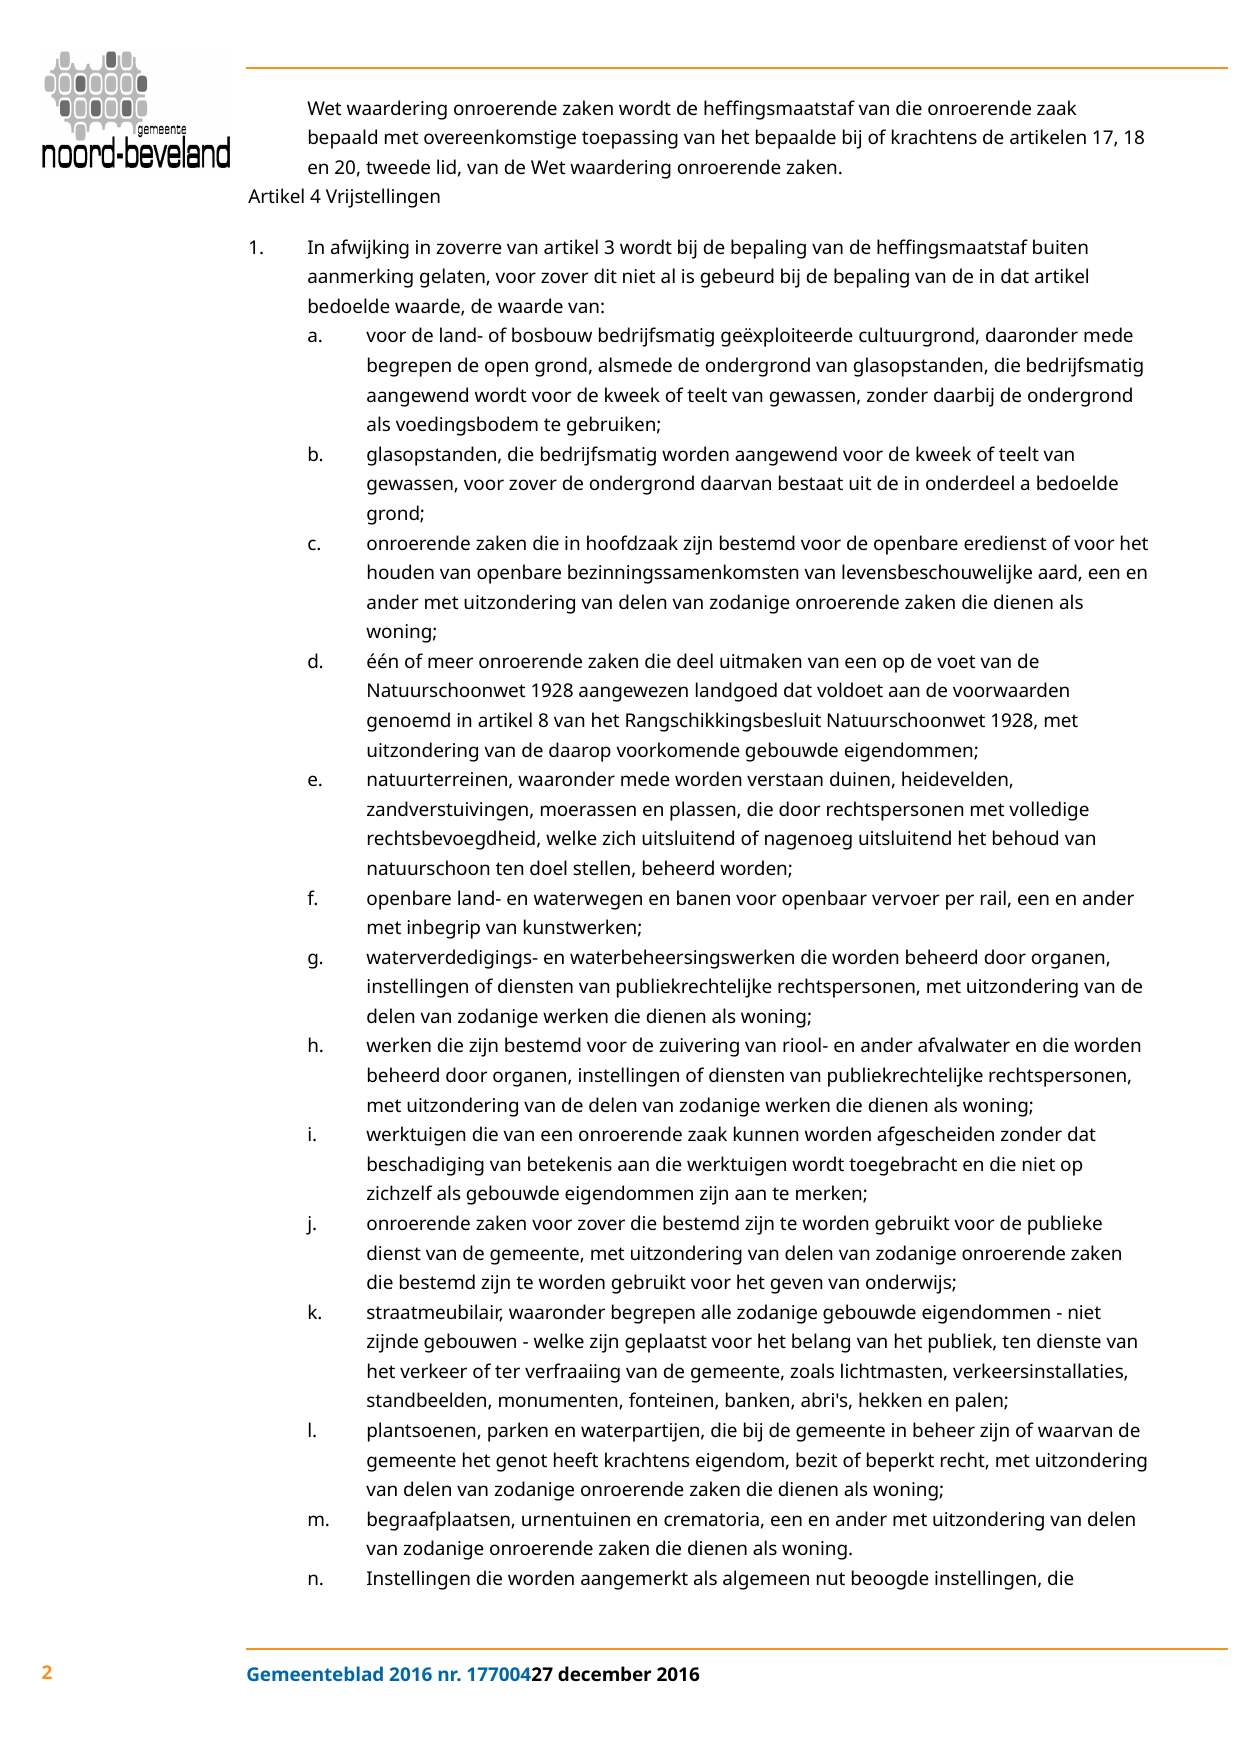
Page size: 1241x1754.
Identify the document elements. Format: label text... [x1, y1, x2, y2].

list In afwijking in zoverre van artikel 3 wordt bij de bepaling van de heffingsmaatstaf buiten aanmerking gelaten, voor zover dit niet al is gebeurd bij de bepaling van de in dat artikel bedoelde waarde, de waarde van: [248, 234, 1152, 319]
list plantsoenen, parken en waterpartijen, die bij de gemeente in beheer zijn of waarvan de gemeente het genot heeft krachtens eigendom, bezit of beperkt recht, met uitzondering van delen van zodanige onroerende zaken die dienen als woning; [307, 1417, 1152, 1502]
list werktuigen die van een onroerende zaak kunnen worden afgescheiden zonder dat beschadiging van betekenis aan die werktuigen wordt toegebracht en die niet op zichzelf als gebouwde eigendommen zijn aan te merken; [307, 1121, 1152, 1206]
list onroerende zaken die in hoofdzaak zijn bestemd voor de openbare eredienst of voor het houden van openbare bezinningssamenkomsten van levensbeschouwelijke aard, een en ander met uitzondering van delen van zodanige onroerende zaken die dienen als woning; [307, 530, 1152, 644]
list begraafplaatsen, urnentuinen en crematoria, een en ander met uitzondering van delen van zodanige onroerende zaken die dienen als woning. [307, 1506, 1152, 1561]
list glasopstanden, die bedrijfsmatig worden aangewend voor de kweek of teelt van gewassen, voor zover de ondergrond daarvan bestaat uit de in onderdeel a bedoelde grond; [307, 441, 1152, 526]
list werken die zijn bestemd voor de zuivering van riool- en ander afvalwater en die worden beheerd door organen, instellingen of diensten van publiekrechtelijke rechtspersonen, met uitzondering van de delen van zodanige werken die dienen als woning; [307, 1033, 1152, 1118]
list openbare land- en waterwegen en banen voor openbaar vervoer per rail, een en ander met inbegrip van kunstwerken; [307, 885, 1152, 940]
text Artikel 4 Vrijstellingen [248, 183, 1152, 209]
list waterverdedigings- en waterbeheersingswerken die worden beheerd door organen, instellingen of diensten van publiekrechtelijke rechtspersonen, met uitzondering van de delen van zodanige werken die dienen als woning; [307, 944, 1152, 1029]
list één of meer onroerende zaken die deel uitmaken van een op de voet van de Natuurschoonwet 1928 aangewezen landgoed dat voldoet aan de voorwaarden genoemd in artikel 8 van het Rangschikkingsbesluit Natuurschoonwet 1928, met uitzondering van de daarop voorkomende gebouwde eigendommen; [307, 648, 1152, 763]
list straatmeubilair, waaronder begrepen alle zodanige gebouwde eigendommen - niet zijnde gebouwen - welke zijn geplaatst voor het belang van het publiek, ten dienste van het verkeer of ter verfraaiing van de gemeente, zoals lichtmasten, verkeersinstallaties, standbeelden, monumenten, fonteinen, banken, abri's, hekken en palen; [307, 1299, 1152, 1413]
list natuurterreinen, waaronder mede worden verstaan duinen, heidevelden, zandverstuivingen, moerassen en plassen, die door rechtspersonen met volledige rechtsbevoegdheid, welke zich uitsluitend of nagenoeg uitsluitend het behoud van natuurschoon ten doel stellen, beheerd worden; [307, 766, 1152, 881]
list Wet waardering onroerende zaken wordt de heffingsmaatstaf van die onroerende zaak bepaald met overeenkomstige toepassing van het bepaalde bij of krachtens de artikelen 17, 18 en 20, tweede lid, van de Wet waardering onroerende zaken. [248, 95, 1152, 180]
picture [41, 47, 231, 172]
list voor de land- of bosbouw bedrijfsmatig geëxploiteerde cultuurgrond, daaronder mede begrepen de open grond, alsmede de ondergrond van glasopstanden, die bedrijfsmatig aangewend wordt voor de kweek of teelt van gewassen, zonder daarbij de ondergrond als voedingsbodem te gebruiken; [307, 323, 1152, 437]
list Instellingen die worden aangemerkt als algemeen nut beoogde instellingen, die [307, 1565, 1152, 1591]
list onroerende zaken voor zover die bestemd zijn te worden gebruikt voor de publieke dienst van de gemeente, met uitzondering van delen van zodanige onroerende zaken die bestemd zijn te worden gebruikt voor het geven van onderwijs; [307, 1210, 1152, 1295]
